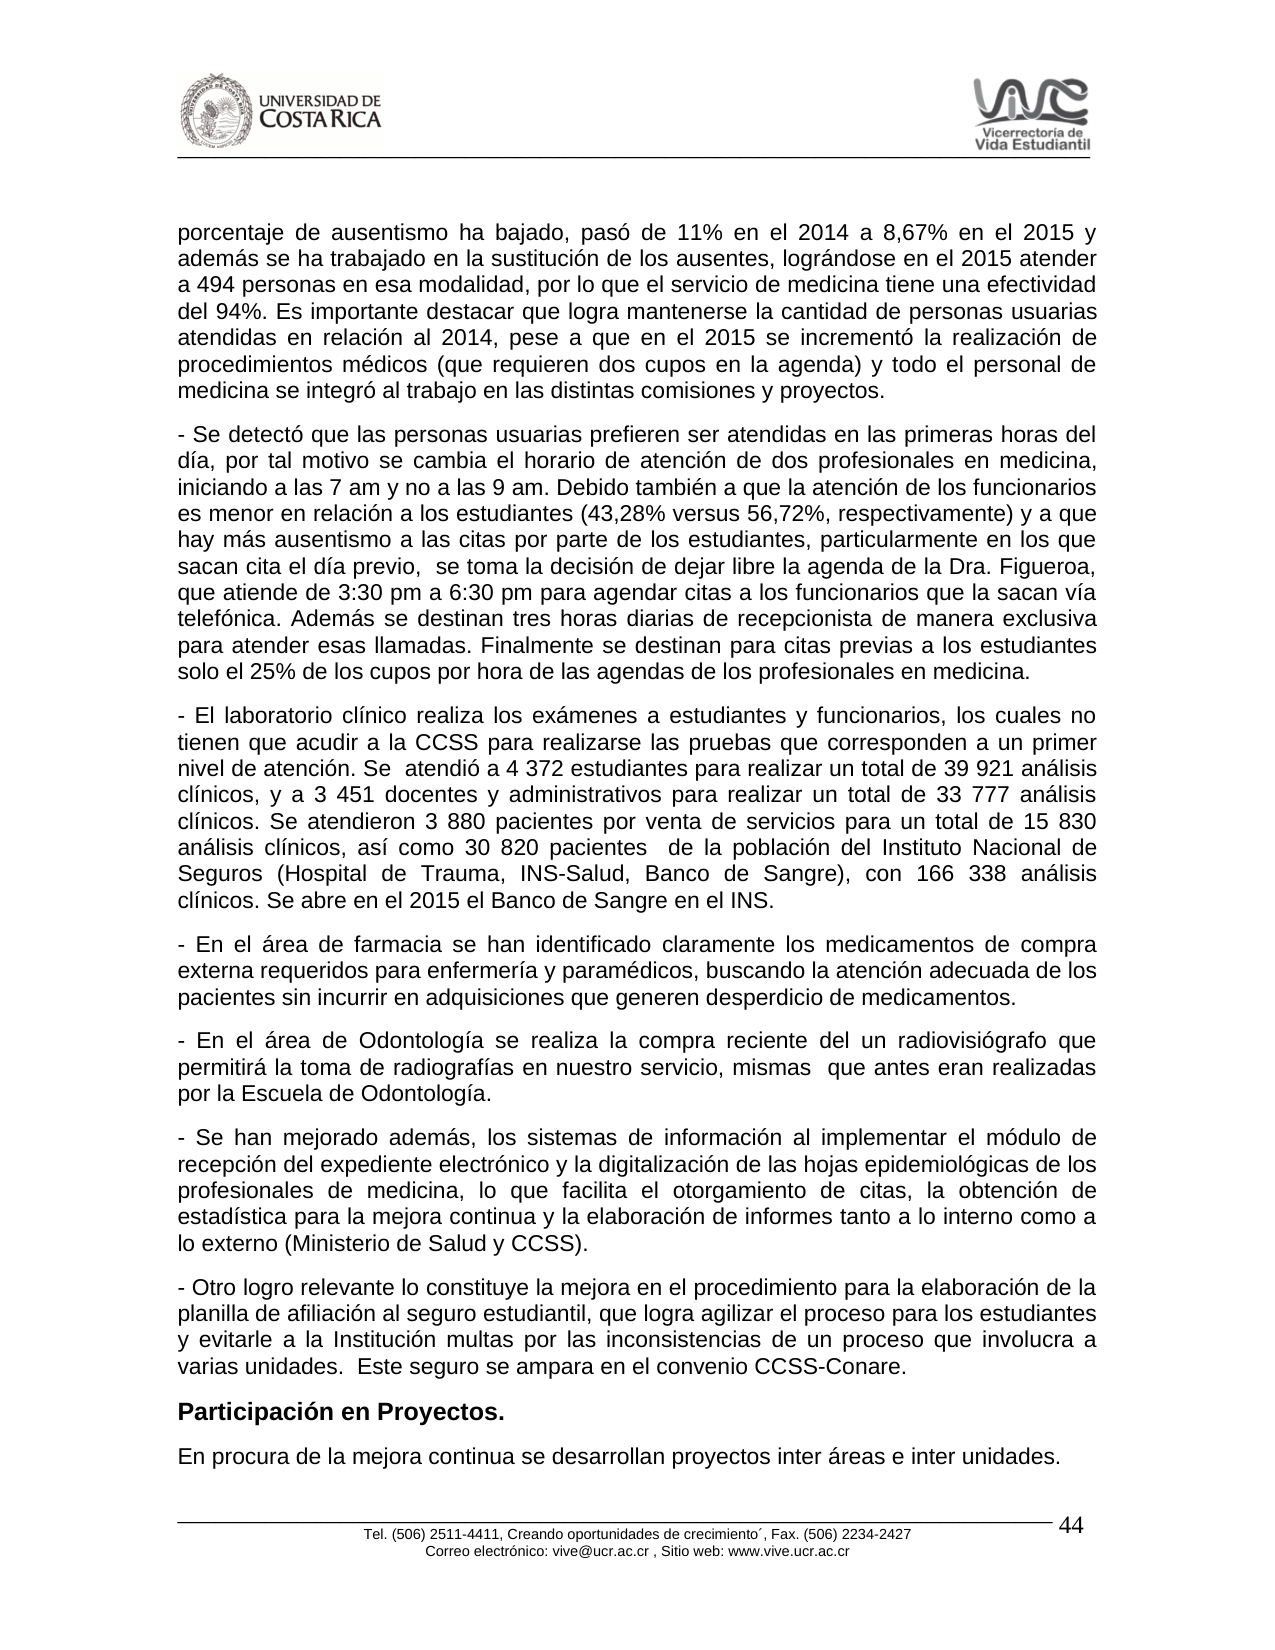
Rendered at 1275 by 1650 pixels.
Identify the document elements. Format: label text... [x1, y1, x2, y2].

text porcentaje de ausentismo ha bajado, pasó de 11% en el 2014 a 8,67% en el 2015 y además se ha trabajado en la sustitución de los ausentes, lográndose en el 2015 atender a 494 personas en esa modalidad, por lo que el servicio de medicina tiene una efectividad del 94%. Es importante destacar que logra mantenerse la cantidad de personas usuarias atendidas en relación al 2014, pese a que en el 2015 se incrementó la realización de procedimientos médicos (que requieren dos cupos en la agenda) y todo el personal de medicina se integró al trabajo en las distintas comisiones y proyectos. [177, 219, 1098, 403]
text - En el área de farmacia se han identificado claramente los medicamentos de compra externa requeridos para enfermería y paramédicos, buscando la atención adecuada de los pacientes sin incurrir en adquisiciones que generen desperdicio de medicamentos. [177, 931, 1098, 1010]
text - El laboratorio clínico realiza los exámenes a estudiantes y funcionarios, los cuales no tienen que acudir a la CCSS para realizarse las pruebas que corresponden a un primer nivel de atención. Se atendió a 4 372 estudiantes para realizar un total de 39 921 análisis clínicos, y a 3 451 docentes y administrativos para realizar un total de 33 777 análisis clínicos. Se atendieron 3 880 pacientes por venta de servicios para un total de 15 830 análisis clínicos, así como 30 820 pacientes de la población del Instituto Nacional de Seguros (Hospital de Trauma, INS-Salud, Banco de Sangre), con 166 338 análisis clínicos. Se abre en el 2015 el Banco de Sangre en el INS. [177, 702, 1098, 913]
text En procura de la mejora continua se desarrollan proyectos inter áreas e inter unidades. [177, 1443, 1098, 1470]
text - Otro logro relevante lo constituye la mejora en el procedimiento para la elaboración de la planilla de afiliación al seguro estudiantil, que logra agilizar el proceso para los estudiantes y evitarle a la Institución multas por las inconsistencias de un proceso que involucra a varias unidades. Este seguro se ampara en el convenio CCSS-Conare. [177, 1274, 1098, 1379]
text - Se han mejorado además, los sistemas de información al implementar el módulo de recepción del expediente electrónico y la digitalización de las hojas epidemiológicas de los profesionales de medicina, lo que facilita el otorgamiento de citas, la obtención de estadística para la mejora continua y la elaboración de informes tanto a lo interno como a lo externo (Ministerio de Salud y CCSS). [177, 1124, 1098, 1256]
text - En el área de Odontología se realiza la compra reciente del un radiovisiógrafo que permitirá la toma de radiografías en nuestro servicio, mismas que antes eran realizadas por la Escuela de Odontología. [177, 1027, 1098, 1107]
text - Se detectó que las personas usuarias prefieren ser atendidas en las primeras horas del día, por tal motivo se cambia el horario de atención de dos profesionales en medicina, iniciando a las 7 am y no a las 9 am. Debido también a que la atención de los funcionarios es menor en relación a los estudiantes (43,28% versus 56,72%, respectivamente) y a que hay más ausentismo a las citas por parte de los estudiantes, particularmente en los que sacan cita el día previo, se toma la decisión de dejar libre la agenda de la Dra. Figueroa, que atiende de 3:30 pm a 6:30 pm para agendar citas a los funcionarios que la sacan vía telefónica. Además se destinan tres horas diarias de recepcionista de manera exclusiva para atender esas llamadas. Finalmente se destinan para citas previas a los estudiantes solo el 25% de los cupos por hora de las agendas de los profesionales en medicina. [177, 421, 1098, 684]
subtitle Participación en Proyectos. [177, 1397, 1098, 1426]
